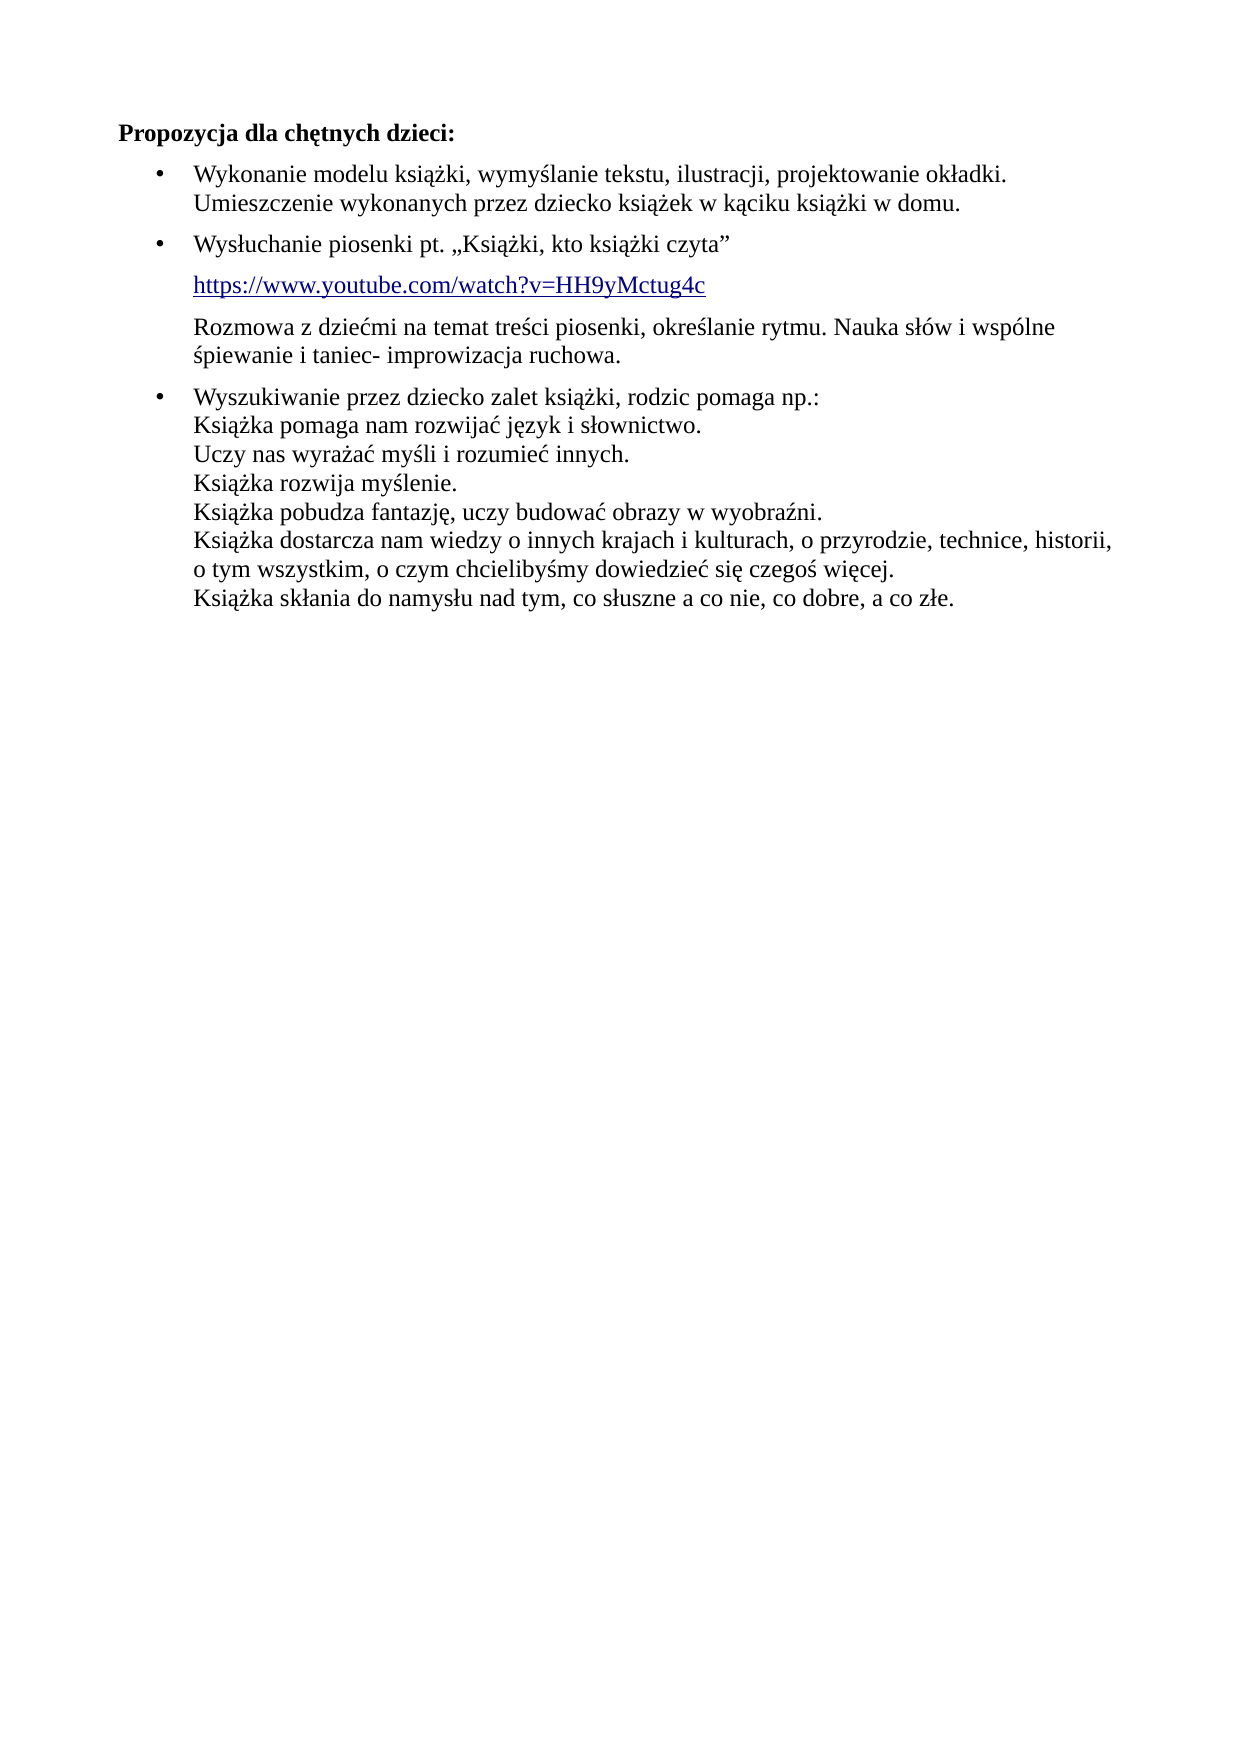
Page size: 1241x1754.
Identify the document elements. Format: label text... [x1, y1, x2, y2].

list https://www.youtube.com/watch?v=HH9yMctug4c [156, 271, 1122, 299]
text Propozycja dla chętnych dzieci: [118, 118, 1122, 147]
list Wysłuchanie piosenki pt. „Książki, kto książki czyta” [156, 229, 1122, 258]
list Rozmowa z dziećmi na temat treści piosenki, określanie rytmu. Nauka słów i wspólne śpiewanie i taniec- improwizacja ruchowa. [156, 312, 1122, 369]
list Wykonanie modelu książki, wymyślanie tekstu, ilustracji, projektowanie okładki. Umieszczenie wykonanych przez dziecko książek w kąciku książki w domu. [156, 159, 1122, 217]
list Wyszukiwanie przez dziecko zalet książki, rodzic pomaga np.: Książka pomaga nam rozwijać język i słownictwo. Uczy nas wyrażać myśli i rozumieć innych. Książka rozwija myślenie. Książka pobudza fantazję, uczy budować obrazy w wyobraźni. Książka dostarcza nam wiedzy o innych krajach i kulturach, o przyrodzie, technice, historii, o tym wszystkim, o czym chcielibyśmy dowiedzieć się czegoś więcej. Książka skłania do namysłu nad tym, co słuszne a co nie, co dobre, a co złe. [156, 382, 1122, 612]
